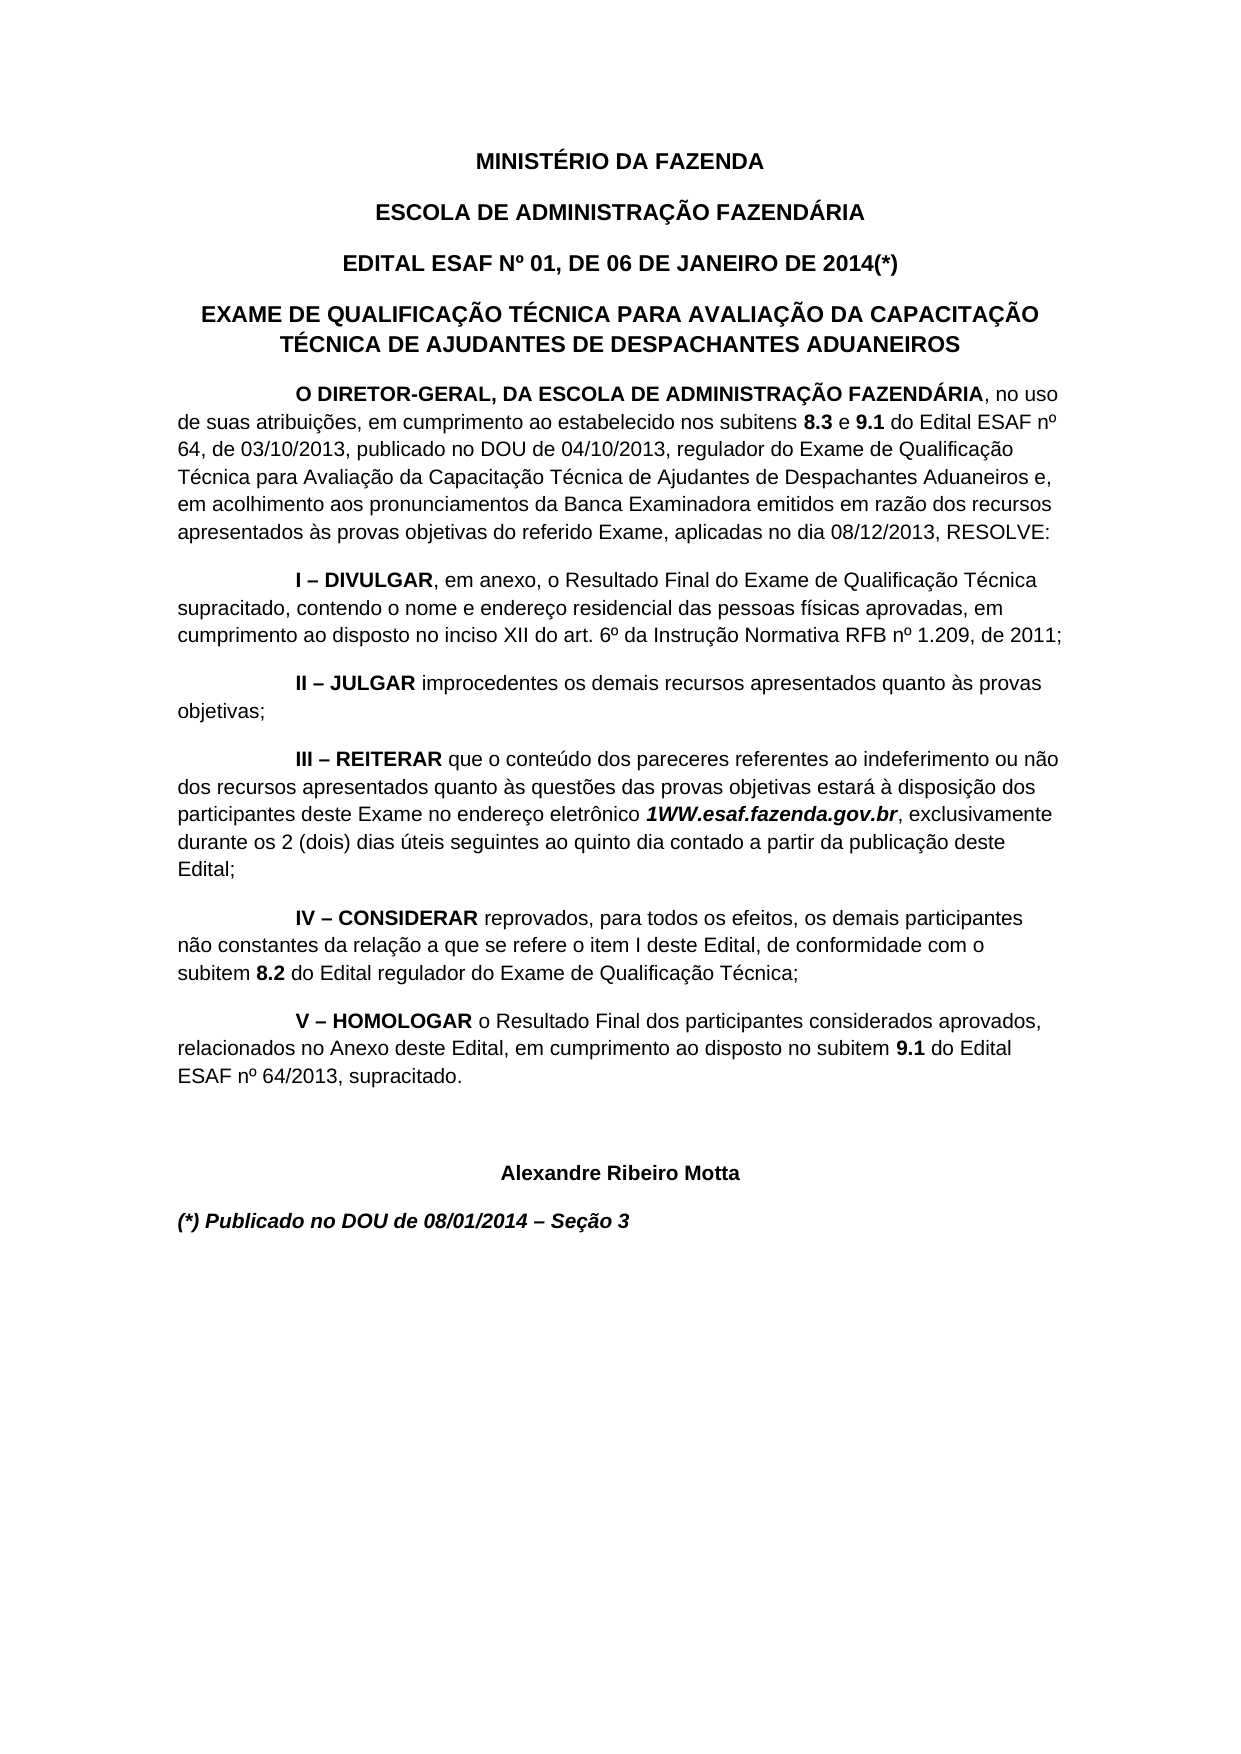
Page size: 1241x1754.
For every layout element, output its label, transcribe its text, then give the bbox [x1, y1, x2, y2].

text Alexandre Ribeiro Motta [177, 1160, 1063, 1184]
text O DIRETOR-GERAL, DA ESCOLA DE ADMINISTRAÇÃO FAZENDÁRIA, no uso de suas atribuições, em cumprimento ao estabelecido nos subitens 8.3 e 9.1 do Edital ESAF nº 64, de 03/10/2013, publicado no DOU de 04/10/2013, regulador do Exame de Qualificação Técnica para Avaliação da Capacitação Técnica de Ajudantes de Despachantes Aduaneiros e, em acolhimento aos pronunciamentos da Banca Examinadora emitidos em razão dos recursos apresentados às provas objetivas do referido Exame, aplicadas no dia 08/12/2013, RESOLVE: [177, 382, 1063, 543]
text EDITAL ESAF Nº 01, DE 06 DE JANEIRO DE 2014(*) [177, 250, 1063, 276]
text V – HOMOLOGAR o Resultado Final dos participantes considerados aprovados, relacionados no Anexo deste Edital, em cumprimento ao disposto no subitem 9.1 do Edital ESAF nº 64/2013, supracitado. [177, 1009, 1063, 1088]
text MINISTÉRIO DA FAZENDA [177, 148, 1063, 174]
text II – JULGAR improcedentes os demais recursos apresentados quanto às provas objetivas; [177, 671, 1063, 723]
text ESCOLA DE ADMINISTRAÇÃO FAZENDÁRIA [177, 199, 1063, 225]
text EXAME DE QUALIFICAÇÃO TÉCNICA PARA AVALIAÇÃO DA CAPACITAÇÃO TÉCNICA DE AJUDANTES DE DESPACHANTES ADUANEIROS [177, 301, 1063, 357]
text (*) Publicado no DOU de 08/01/2014 – Seção 3 [177, 1209, 1063, 1233]
text I – DIVULGAR, em anexo, o Resultado Final do Exame de Qualificação Técnica supracitado, contendo o nome e endereço residencial das pessoas físicas aprovadas, em cumprimento ao disposto no inciso XII do art. 6º da Instrução Normativa RFB nº 1.209, de 2011; [177, 568, 1063, 647]
text III – REITERAR que o conteúdo dos pareceres referentes ao indeferimento ou não dos recursos apresentados quanto às questões das provas objetivas estará à disposição dos participantes deste Exame no endereço eletrônico 1WW.esaf.fazenda.gov.br, exclusivamente durante os 2 (dois) dias úteis seguintes ao quinto dia contado a partir da publicação deste Edital; [177, 747, 1063, 881]
text IV – CONSIDERAR reprovados, para todos os efeitos, os demais participantes não constantes da relação a que se refere o item I deste Edital, de conformidade com o subitem 8.2 do Edital regulador do Exame de Qualificação Técnica; [177, 905, 1063, 984]
